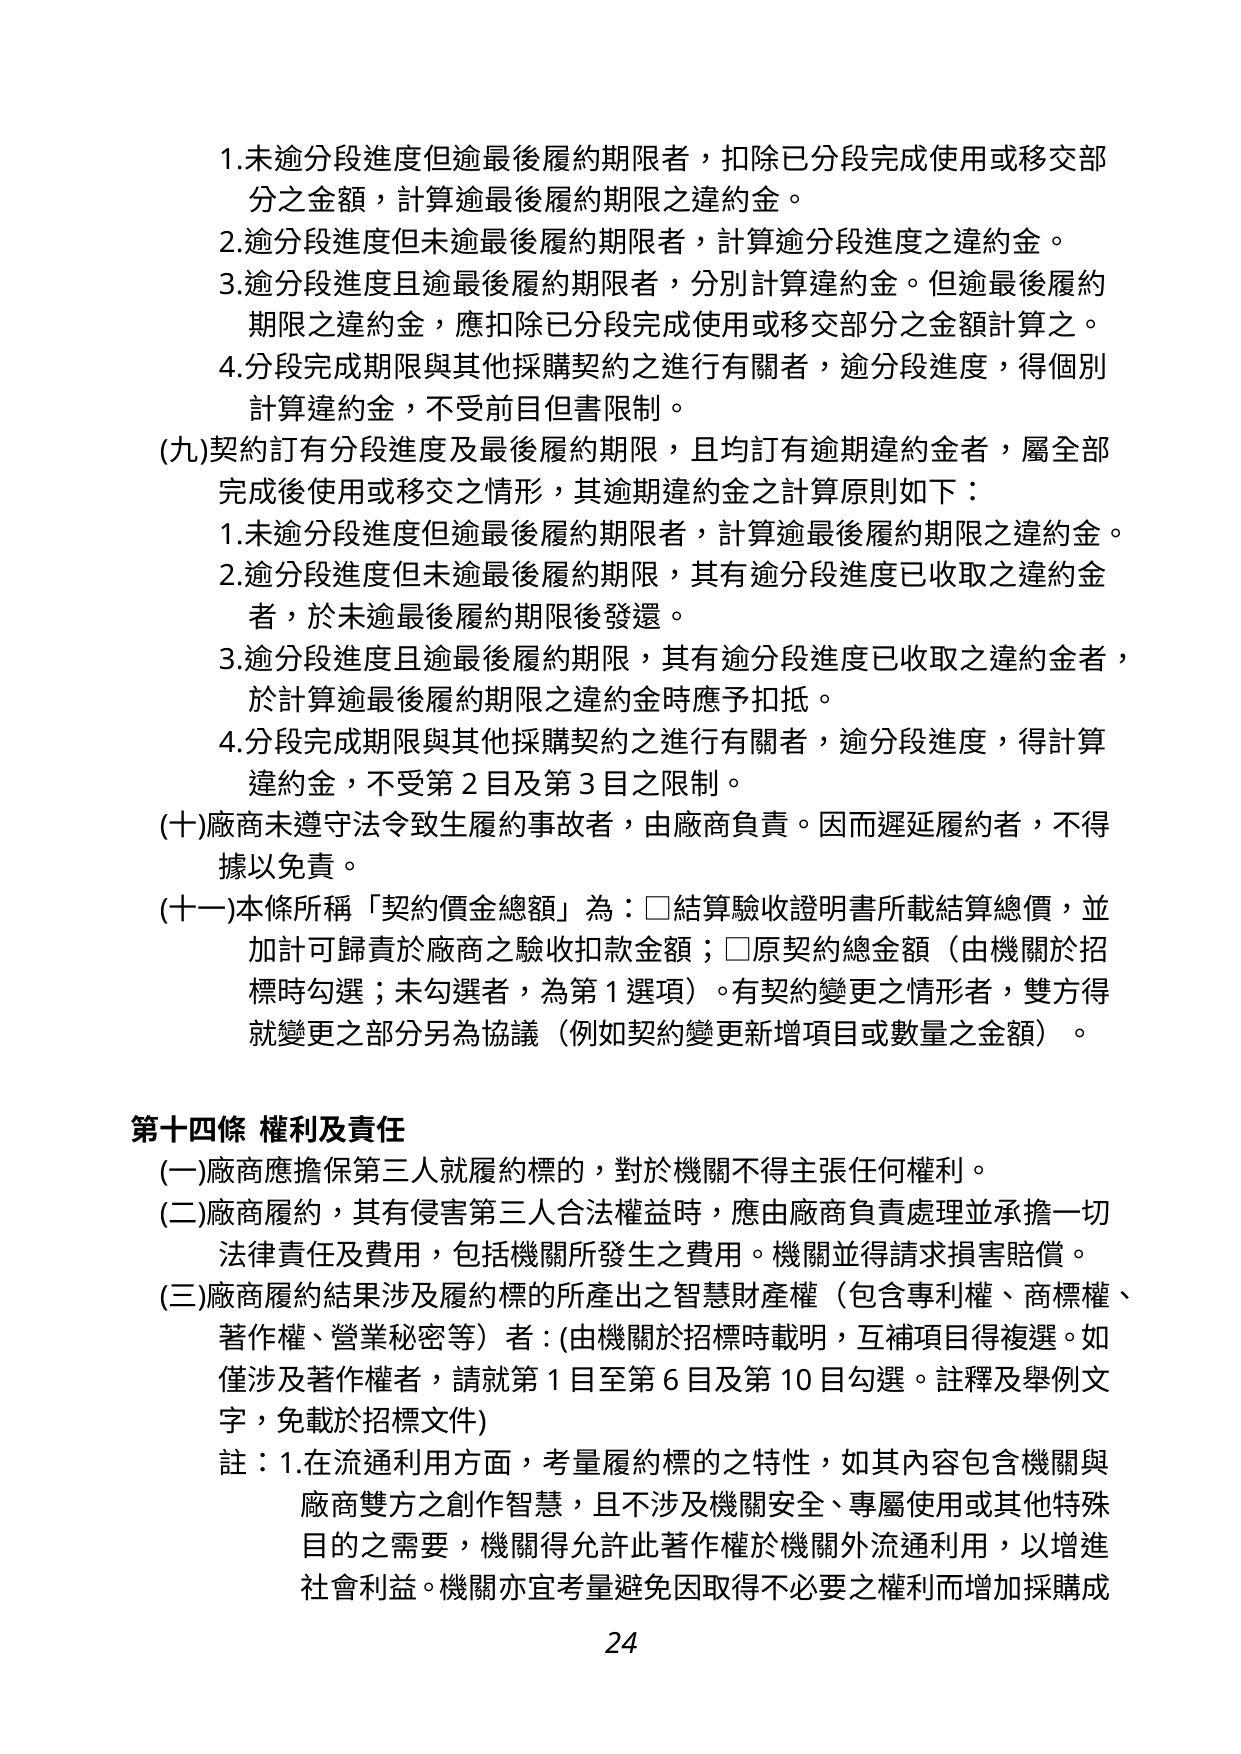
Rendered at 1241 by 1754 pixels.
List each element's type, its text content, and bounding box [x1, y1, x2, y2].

text (十一)本條所稱「契約價金總額」為：□結算驗收證明書所載結算總價，並加計可歸責於廠商之驗收扣款金額；□原契約總金額（由機關於招標時勾選；未勾選者，為第1選項）。有契約變更之情形者，雙方得就變更之部分另為協議（例如契約變更新增項目或數量之金額）。 [159, 886, 1110, 1052]
text 1.未逾分段進度但逾最後履約期限者，扣除已分段完成使用或移交部分之金額，計算逾最後履約期限之違約金。 [218, 136, 1108, 219]
text 註：1.在流通利用方面，考量履約標的之特性，如其內容包含機關與廠商雙方之創作智慧，且不涉及機關安全、專屬使用或其他特殊目的之需要，機關得允許此著作權於機關外流通利用，以增進社會利益。機關亦宜考量避免因取得不必要之權利而增加採購成 [218, 1440, 1110, 1607]
text (三)廠商履約結果涉及履約標的所產出之智慧財產權（包含專利權、商標權、著作權、營業秘密等）者：(由機關於招標時載明，互補項目得複選。如僅涉及著作權者，請就第1目至第6目及第10目勾選。註釋及舉例文字，免載於招標文件) [159, 1273, 1110, 1440]
text 3.逾分段進度且逾最後履約期限，其有逾分段進度已收取之違約金者，於計算逾最後履約期限之違約金時應予扣抵。 [218, 636, 1108, 719]
text 4.分段完成期限與其他採購契約之進行有關者，逾分段進度，得個別計算違約金，不受前目但書限制。 [218, 344, 1108, 427]
text (一)廠商應擔保第三人就履約標的，對於機關不得主張任何權利。 [159, 1148, 1110, 1190]
text (九)契約訂有分段進度及最後履約期限，且均訂有逾期違約金者，屬全部完成後使用或移交之情形，其逾期違約金之計算原則如下： [159, 427, 1110, 511]
text (十)廠商未遵守法令致生履約事故者，由廠商負責。因而遲延履約者，不得據以免責。 [159, 802, 1110, 886]
text 1.未逾分段進度但逾最後履約期限者，計算逾最後履約期限之違約金。 [218, 511, 1108, 552]
text 3.逾分段進度且逾最後履約期限者，分別計算違約金。但逾最後履約期限之違約金，應扣除已分段完成使用或移交部分之金額計算之。 [218, 261, 1108, 344]
text (二)廠商履約，其有侵害第三人合法權益時，應由廠商負責處理並承擔一切法律責任及費用，包括機關所發生之費用。機關並得請求損害賠償。 [159, 1190, 1110, 1273]
text 2.逾分段進度但未逾最後履約期限者，計算逾分段進度之違約金。 [218, 219, 1108, 261]
text 4.分段完成期限與其他採購契約之進行有關者，逾分段進度，得計算違約金，不受第2目及第3目之限制。 [218, 719, 1108, 802]
text 第十四條 權利及責任 [130, 1107, 1110, 1148]
text 2.逾分段進度但未逾最後履約期限，其有逾分段進度已收取之違約金者，於未逾最後履約期限後發還。 [218, 552, 1108, 636]
